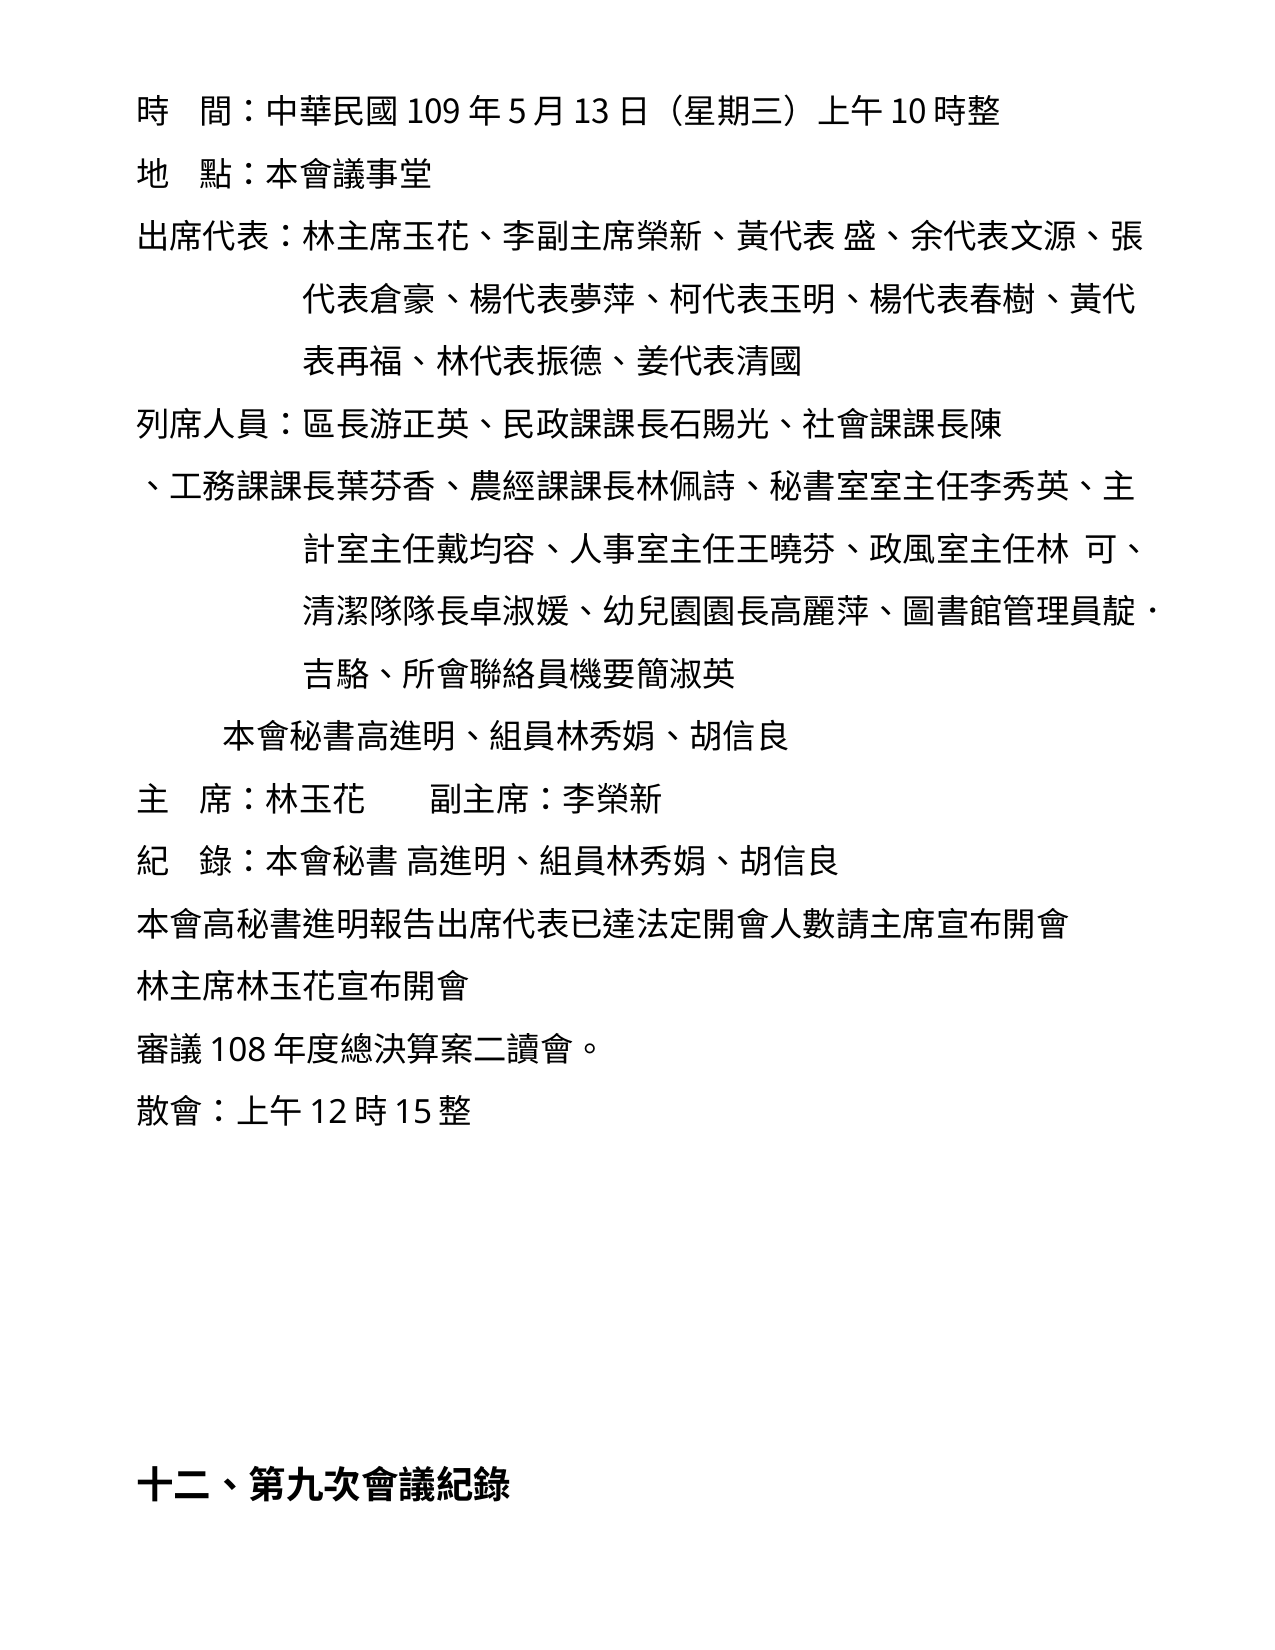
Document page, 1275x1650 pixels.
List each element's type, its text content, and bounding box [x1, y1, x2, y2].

text 林主席林玉花宣布開會 [136, 949, 1152, 1011]
text 主 席：林玉花 副主席：李榮新 [136, 761, 1152, 824]
text 時 間：中華民國109年5月13日（星期三）上午10時整 [136, 74, 1152, 136]
text 本會高秘書進明報告出席代表已達法定開會人數請主席宣布開會 [136, 886, 1152, 949]
text 本會秘書高進明、組員林秀娟、胡信良 [136, 699, 1152, 761]
text 散會：上午12時15整 [136, 1074, 1152, 1136]
text 十二、第九次會議紀錄 [136, 1449, 1152, 1511]
text 審議108年度總決算案二讀會。 [136, 1011, 1152, 1074]
text 紀 錄：本會秘書 高進明、組員林秀娟、胡信良 [136, 824, 1152, 886]
text 地 點：本會議事堂 [136, 136, 1152, 199]
text 出席代表：林主席玉花、李副主席榮新、黃代表 盛、余代表文源、張代表倉豪、楊代表夢萍、柯代表玉明、楊代表春樹、黃代表再福、林代表振德、姜代表清國 [136, 199, 1152, 386]
text 列席人員：區長游正英、民政課課長石賜光、社會課課長陳 [136, 386, 1152, 449]
text 、工務課課長葉芬香、農經課課長林佩詩、秘書室室主任李秀英、主計室主任戴均容、人事室主任王曉芬、政風室主任林 可、清潔隊隊長卓淑媛、幼兒園園長高麗萍、圖書館管理員靛．吉駱、所會聯絡員機要簡淑英 [136, 449, 1152, 699]
